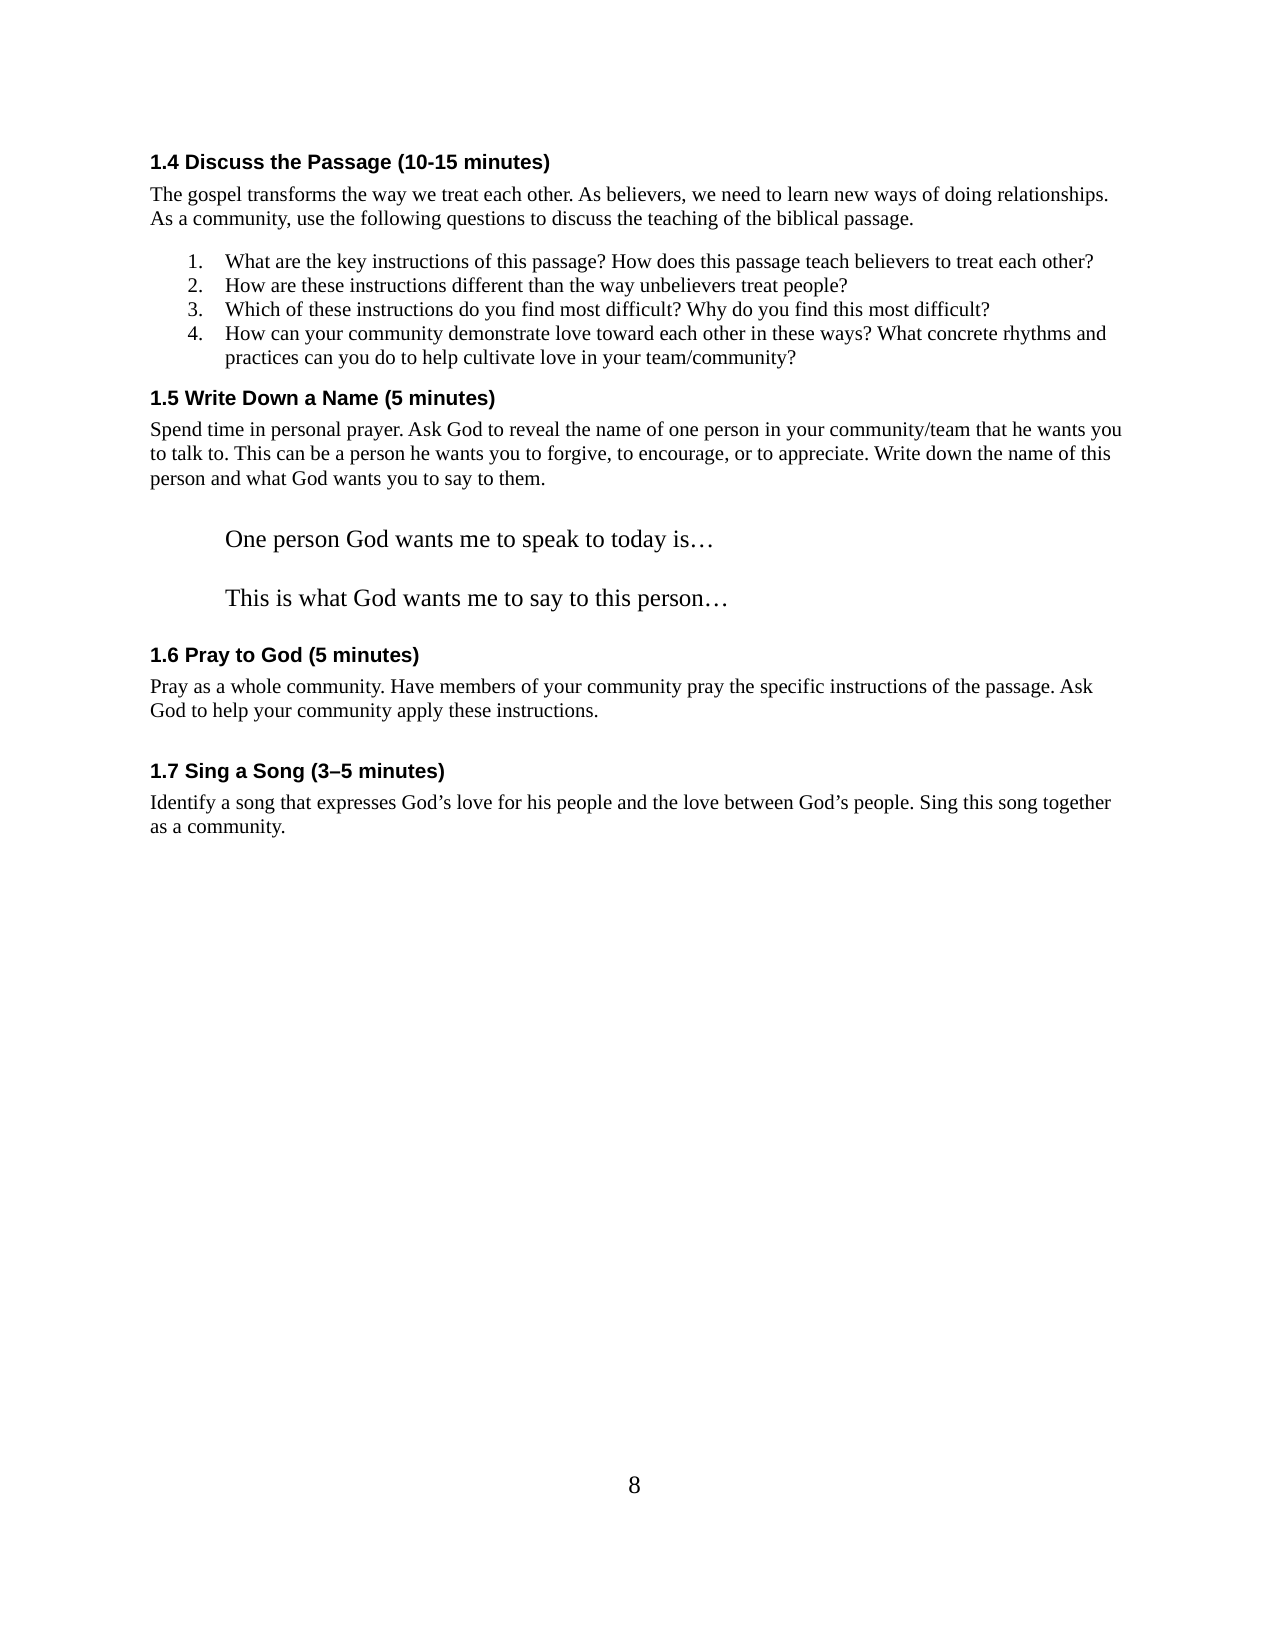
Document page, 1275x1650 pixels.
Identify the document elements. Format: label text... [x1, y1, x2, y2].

subtitle 1.6 Pray to God (5 minutes) [150, 643, 1125, 667]
text Pray as a whole community. Have members of your community pray the specific instructions of the passage. Ask God to help your community apply these instructions. [150, 674, 1125, 722]
text The gospel transforms the way we treat each other. As believers, we need to learn new ways of doing relationships. As a community, use the following questions to discuss the teaching of the biblical passage. [150, 181, 1125, 229]
subtitle 1.7 Sing a Song (3–5 minutes) [150, 758, 1125, 782]
subtitle 1.4 Discuss the Passage (10-15 minutes) [150, 150, 1125, 174]
list What are the key instructions of this passage? How does this passage teach believers to treat each other? [187, 249, 1125, 273]
subtitle 1.5 Write Down a Name (5 minutes) [150, 386, 1125, 410]
list How are these instructions different than the way unbelievers treat people? [187, 273, 1125, 297]
text Spend time in personal prayer. Ask God to reveal the name of one person in your community/team that he wants you to talk to. This can be a person he wants you to forgive, to encourage, or to appreciate. Write down the name of this person and what God wants you to say to them. [150, 417, 1125, 489]
list Which of these instructions do you find most difficult? Why do you find this most difficult? [187, 297, 1125, 321]
text Identify a song that expresses God’s love for his people and the love between God’s people. Sing this song together as a community. [150, 790, 1125, 838]
list How can your community demonstrate love toward each other in these ways? What concrete rhythms and practices can you do to help cultivate love in your team/community? [187, 321, 1125, 369]
text This is what God wants me to say to this person… [225, 583, 1125, 611]
text One person God wants me to speak to today is… [225, 524, 1125, 553]
